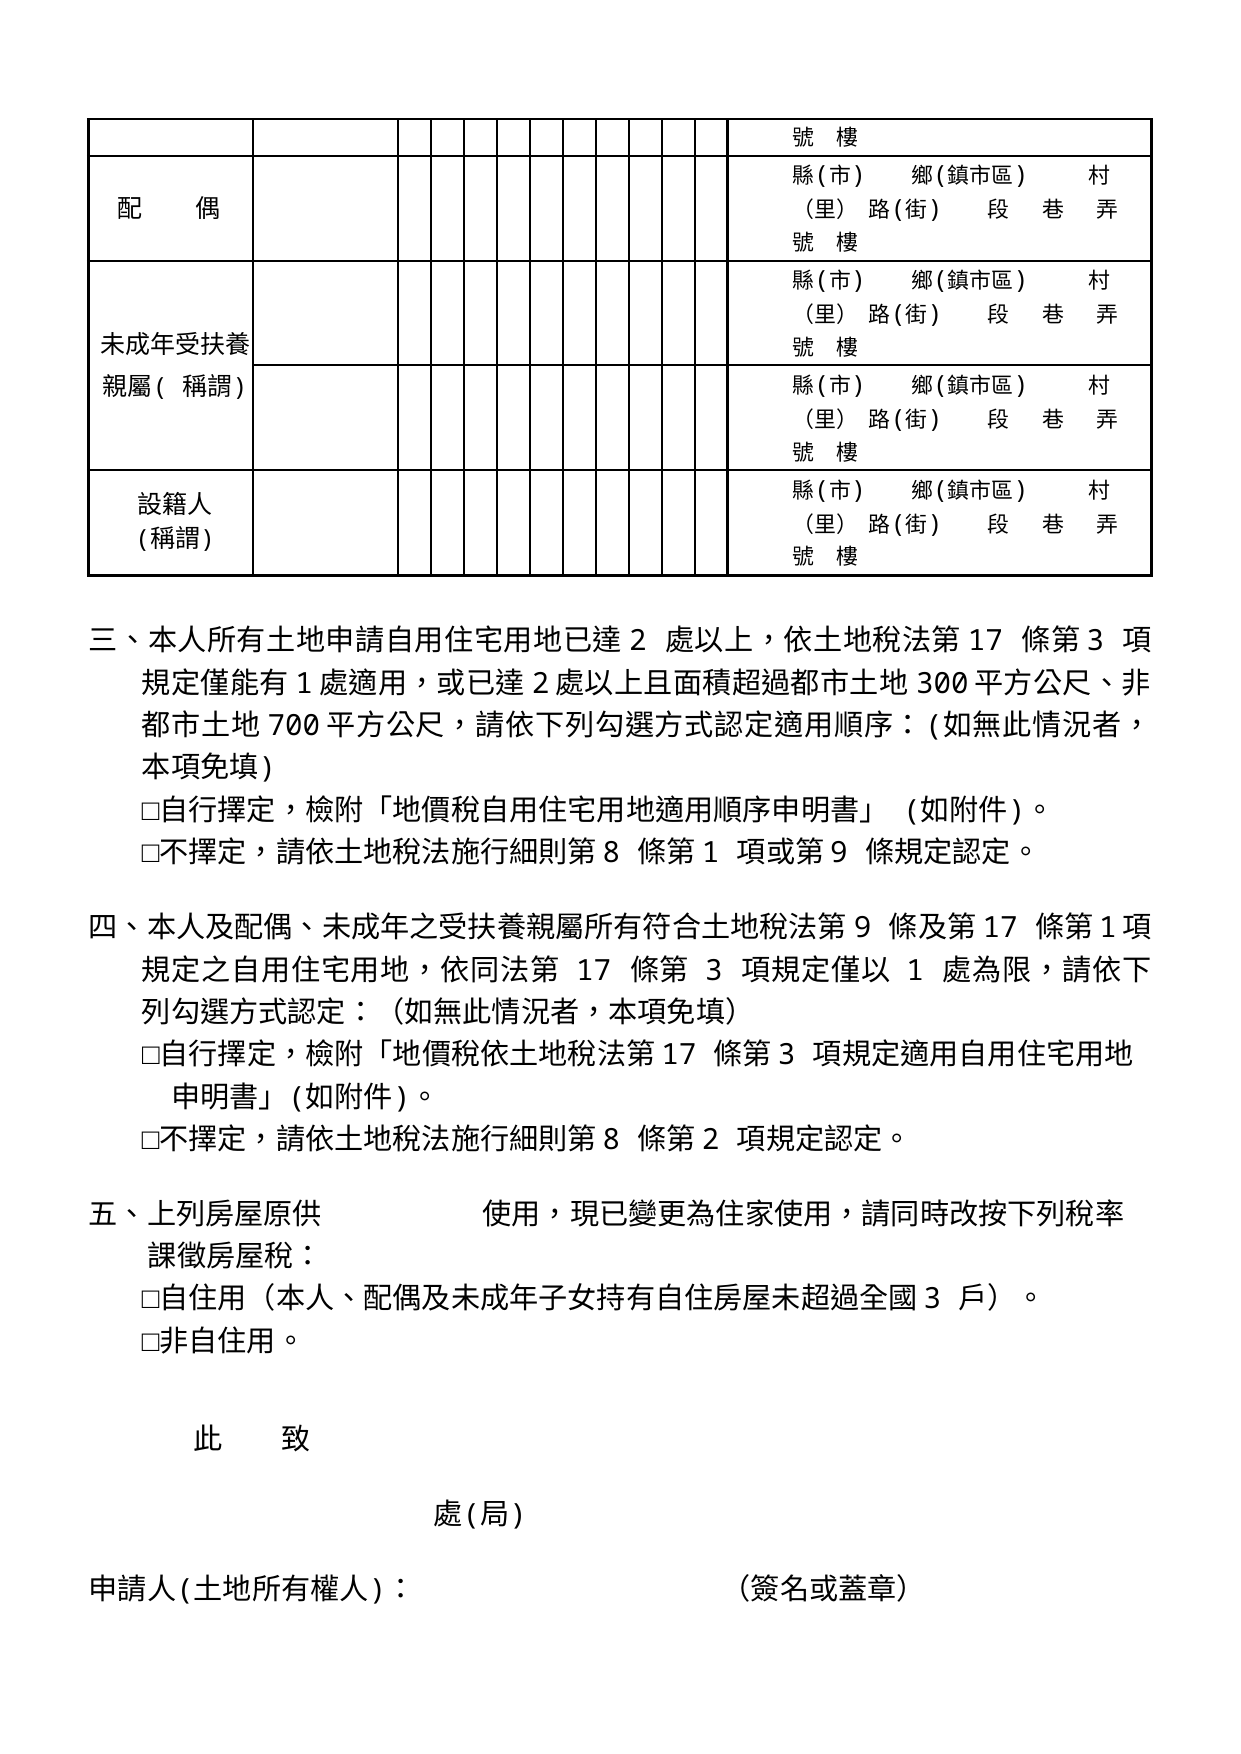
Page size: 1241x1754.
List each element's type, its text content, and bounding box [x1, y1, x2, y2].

table_cell [663, 366, 694, 469]
table_cell 配 偶 [90, 157, 252, 259]
table_cell [465, 120, 496, 155]
table_cell [432, 471, 463, 574]
table_cell 縣(市) 鄉(鎮市區) 村（里） 路(街) 段 巷 弄 號 樓 [729, 262, 1150, 364]
table_cell [663, 120, 694, 155]
text 申請人(土地所有權人)： （簽名或蓋章） [88, 1566, 1152, 1608]
table_cell 號 樓 [729, 120, 1150, 155]
table_cell [663, 262, 694, 364]
table_cell [630, 157, 661, 259]
table_cell [597, 471, 628, 574]
table_cell [564, 157, 595, 259]
table_cell [696, 262, 726, 364]
table_cell [696, 366, 726, 469]
table_cell [531, 157, 562, 259]
table_cell [597, 366, 628, 469]
text □不擇定，請依土地稅法施行細則第8 條第1 項或第9 條規定認定。 [142, 829, 1152, 871]
table_cell [90, 120, 252, 155]
text □自住用（本人、配偶及未成年子女持有自住房屋未超過全國3 戶）。 [142, 1275, 1152, 1317]
table_cell [630, 262, 661, 364]
table_cell [399, 157, 430, 259]
table_cell [399, 471, 430, 574]
table_cell [498, 157, 529, 259]
table_cell [531, 366, 562, 469]
table_cell [432, 120, 463, 155]
table_cell 未成年受扶養親屬( 稱謂) [90, 262, 252, 469]
table_cell 縣(市) 鄉(鎮市區) 村（里） 路(街) 段 巷 弄 號 樓 [729, 471, 1150, 574]
text □不擇定，請依土地稅法施行細則第8 條第2 項規定認定。 [142, 1116, 1152, 1158]
text □非自住用。 [142, 1317, 1152, 1360]
table_cell [465, 157, 496, 259]
table_cell [564, 366, 595, 469]
table_cell 設籍人 (稱謂) [90, 471, 252, 574]
table_cell [254, 120, 397, 155]
table_cell [254, 157, 397, 259]
text 此 致 [88, 1416, 1152, 1458]
table_cell [531, 120, 562, 155]
table_cell [432, 262, 463, 364]
text 三、本人所有土地申請自用住宅用地已達2 處以上，依土地稅法第17 條第3 項規定僅能有1處適用，或已達2處以上且面積超過都市土地300平方公尺、非都市土地700平方公尺，請依下列勾選方式認定適用順序：(如無此情況者，本項免填) [88, 617, 1152, 786]
text □自行擇定，檢附「地價稅自用住宅用地適用順序申明書」 (如附件)。 [142, 786, 1152, 829]
table_cell [498, 262, 529, 364]
table_cell [597, 157, 628, 259]
table_cell [399, 262, 430, 364]
table_cell [531, 262, 562, 364]
table_cell [696, 157, 726, 259]
table_cell [432, 157, 463, 259]
table_cell [597, 120, 628, 155]
table_cell 縣(市) 鄉(鎮市區) 村（里） 路(街) 段 巷 弄 號 樓 [729, 157, 1150, 259]
table_cell [465, 471, 496, 574]
table_cell [498, 471, 529, 574]
table_cell [498, 120, 529, 155]
table_cell [254, 471, 397, 574]
text 四、本人及配偶、未成年之受扶養親屬所有符合土地稅法第9 條及第17 條第1項規定之自用住宅用地，依同法第 17 條第 3 項規定僅以 1 處為限，請依下列勾選方式認定：（如無此情況者，本項免填） [88, 904, 1152, 1031]
table_cell [564, 471, 595, 574]
table_cell [531, 471, 562, 574]
table_cell [630, 120, 661, 155]
table_cell [399, 366, 430, 469]
table_cell 縣(市) 鄉(鎮市區) 村（里） 路(街) 段 巷 弄 號 樓 [729, 366, 1150, 469]
table_cell [630, 471, 661, 574]
table_cell [564, 262, 595, 364]
table_cell [696, 471, 726, 574]
table_cell [465, 262, 496, 364]
table_cell [597, 262, 628, 364]
table_cell [254, 262, 397, 364]
text □自行擇定，檢附「地價稅依土地稅法第17 條第3 項規定適用自用住宅用地申明書」(如附件)。 [142, 1031, 1152, 1116]
table_cell [254, 366, 397, 469]
table_cell [564, 120, 595, 155]
text 五、上列房屋原供 使用，現已變更為住家使用，請同時改按下列稅率課徵房屋稅： [88, 1190, 1152, 1275]
table_cell [663, 157, 694, 259]
table_cell [630, 366, 661, 469]
table_cell [498, 366, 529, 469]
table_cell [465, 366, 496, 469]
text 處(局) [101, 1491, 1152, 1533]
table_cell [696, 120, 726, 155]
table_cell [432, 366, 463, 469]
table_cell [663, 471, 694, 574]
table_cell [399, 120, 430, 155]
